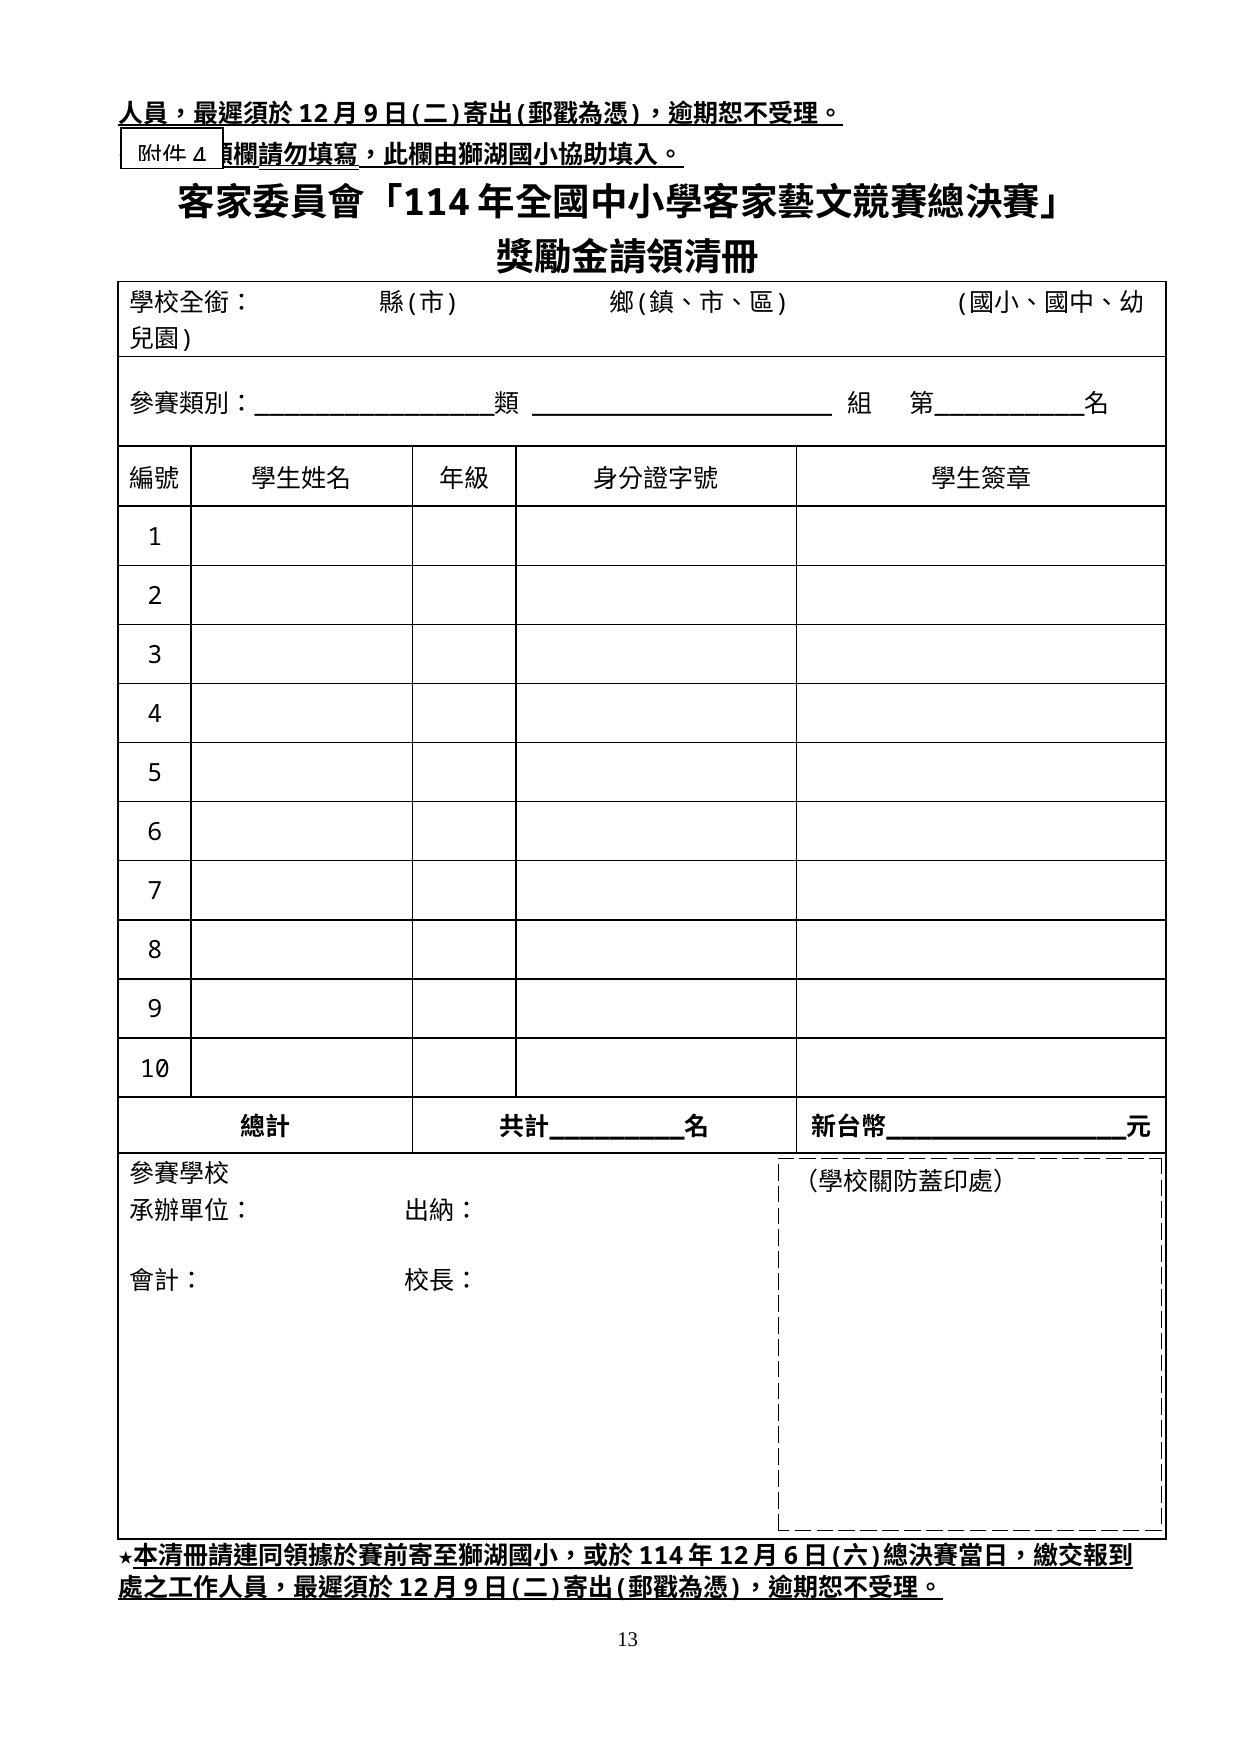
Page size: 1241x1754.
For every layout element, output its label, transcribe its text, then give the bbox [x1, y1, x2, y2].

table_cell 身分證字號 [517, 447, 796, 505]
table_cell 總計 [119, 1098, 412, 1152]
table_cell 參賽類別：________________類 _____________­­­­­_______ 組 第__________名 [119, 357, 1165, 445]
table_cell [797, 861, 1165, 919]
table_cell [517, 743, 796, 801]
table_cell [413, 921, 515, 978]
text 人員，最遲須於12月9日(二)寄出(郵戳為憑)，逾期恕不受理。 ★請領金額欄請勿填寫，此欄由獅湖國小協助填入。 [118, 89, 1137, 172]
table_cell [413, 507, 515, 564]
table_cell [192, 566, 412, 623]
table_cell [413, 684, 515, 742]
table_cell [797, 507, 1165, 564]
table_cell 1 [119, 507, 190, 564]
table_cell [413, 743, 515, 801]
table_cell 9 [119, 980, 190, 1037]
table_cell [517, 507, 796, 564]
table_cell [797, 921, 1165, 978]
table_cell [413, 861, 515, 919]
table_cell [517, 625, 796, 683]
table_cell 10 [119, 1039, 190, 1096]
table_cell 2 [119, 566, 190, 623]
table_cell [192, 1039, 412, 1096]
table_cell [192, 743, 412, 801]
table_cell [517, 684, 796, 742]
table_cell [517, 980, 796, 1037]
table_cell [797, 684, 1165, 742]
text ★本清冊請連同領據於賽前寄至獅湖國小，或於114年12月6日(六)總決賽當日，繳交報到處之工作人員，最遲須於12月9日(二)寄出(郵戳為憑)，逾期恕不受理。 [118, 1540, 1137, 1602]
table_cell 7 [119, 861, 190, 919]
table_cell 學生姓名 [192, 447, 412, 505]
table_cell 參賽學校 承辦單位： 出納： 會計： 校長： [119, 1154, 1165, 1538]
table_cell [413, 566, 515, 623]
table_header 學校全銜： 縣(市) 鄉(鎮、市、區) (國小、國中、幼兒園) [119, 282, 1165, 356]
table_cell 8 [119, 921, 190, 978]
table_cell 共計_________名 [413, 1098, 796, 1152]
table_cell [797, 625, 1165, 683]
table_cell 學生簽章 [797, 447, 1165, 505]
table_cell [413, 1039, 515, 1096]
table_cell [413, 802, 515, 860]
table_cell [192, 921, 412, 978]
text 客家委員會「114年全國中小學客家藝文競賽總決賽」 [122, 129, 222, 168]
table_cell [517, 861, 796, 919]
table_cell 4 [119, 684, 190, 742]
table_cell 編號 [119, 447, 190, 505]
table_cell [192, 684, 412, 742]
text 附件4 [137, 136, 207, 160]
table_cell 5 [119, 743, 190, 801]
table_cell 6 [119, 802, 190, 860]
table_cell [797, 743, 1165, 801]
table_cell [797, 566, 1165, 623]
table_cell [797, 980, 1165, 1037]
table_cell 新台幣________________元 [797, 1098, 1165, 1152]
table_cell 年級 [413, 447, 515, 505]
table_cell [797, 1039, 1165, 1096]
table_cell [517, 921, 796, 978]
table_cell [192, 980, 412, 1037]
table_cell [517, 566, 796, 623]
table_cell [192, 507, 412, 564]
table_cell [413, 980, 515, 1037]
table_cell [192, 861, 412, 919]
table_cell [192, 625, 412, 683]
table_cell [413, 625, 515, 683]
table_cell [797, 802, 1165, 860]
text 獎勵金請領清冊 [118, 226, 1137, 281]
table_cell 3 [119, 625, 190, 683]
table_cell [192, 802, 412, 860]
table_cell [517, 802, 796, 860]
text 客家委員會「114年全國中小學客家藝文競賽總決賽」 [118, 172, 1137, 226]
table_cell [517, 1039, 796, 1096]
